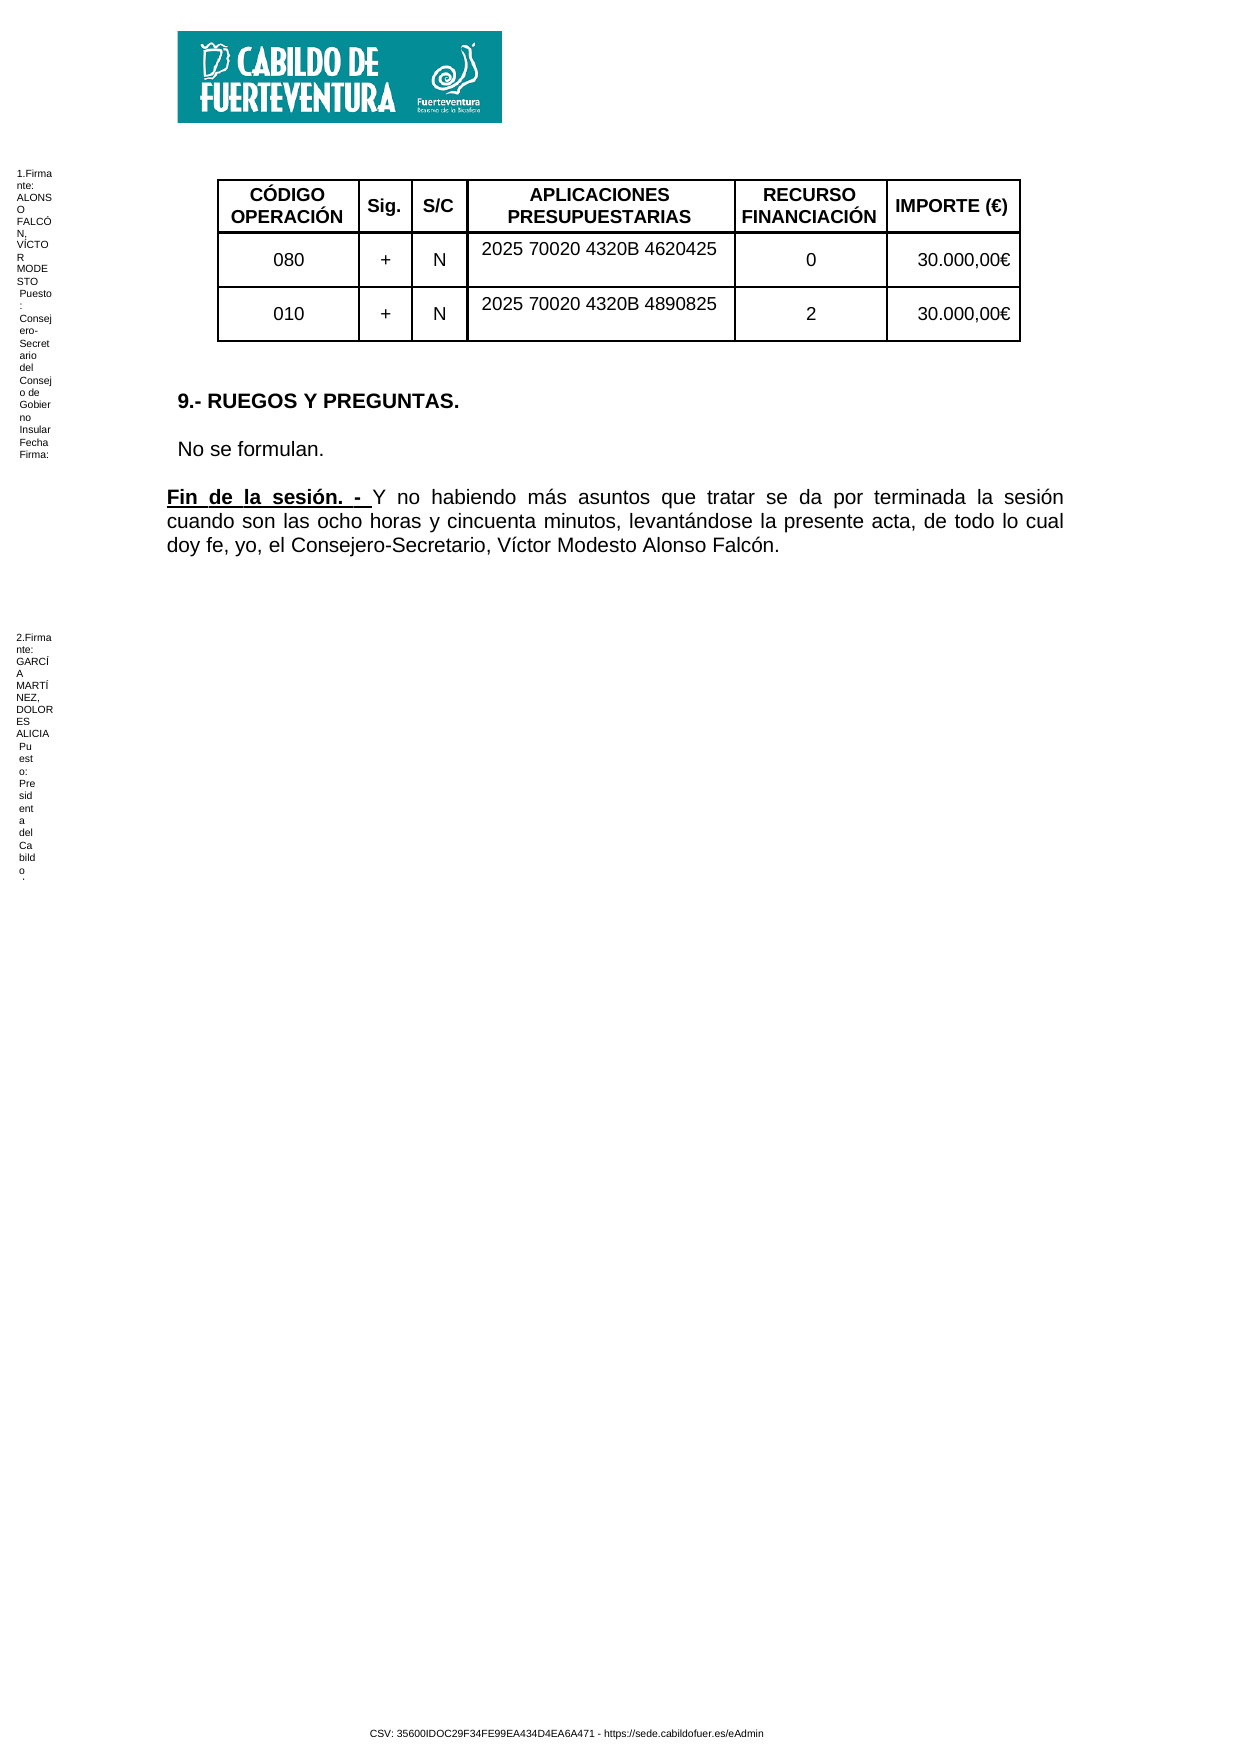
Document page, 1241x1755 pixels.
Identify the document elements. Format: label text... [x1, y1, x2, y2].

text 2.Firmante: GARCÍA MARTÍNEZ, DOLORES ALICIA [16, 632, 53, 740]
table_cell N [413, 288, 466, 340]
table_cell 2 [736, 288, 886, 340]
table_header RECURSO FINANCIACIÓN [736, 181, 886, 231]
table_cell N [413, 234, 466, 286]
table_header Sig. [360, 181, 411, 231]
table_cell 2025 70020 4320B 4620425 [469, 234, 734, 286]
table_cell 080 [219, 234, 358, 286]
text Puesto: Presidenta del Cabildo de Fuerteventura Fecha Firma: 02/09/2025 09:26:50 [19, 740, 36, 879]
text Fin de la sesión. - Y no habiendo más asuntos que tratar se da por terminada la sesión cuando son las ocho horas y cincuenta minutos, levantándose la presente acta, de todo lo cual doy fe, yo, el Consejero-Secretario, Víctor Modesto Alonso Falcón. [167, 485, 1064, 557]
table_header APLICACIONES PRESUPUESTARIAS [469, 181, 734, 231]
table_cell 010 [219, 288, 358, 340]
text Puesto: Consejero-Secretario del Consejo de Gobierno Insular Fecha Firma: 02/09/2025 09:21:59 [19, 288, 52, 463]
table_cell 30.000,00€ [888, 288, 1019, 340]
table_cell 0 [736, 234, 886, 286]
subtitle 9.- RUEGOS Y PREGUNTAS. [177, 389, 1241, 413]
table_cell + [360, 234, 411, 286]
text No se formulan. [177, 437, 1241, 461]
table_header IMPORTE (€) [888, 181, 1019, 231]
table_header CÓDIGO OPERACIÓN [219, 181, 358, 231]
table_cell 30.000,00€ [888, 234, 1019, 286]
table_header S/C [413, 181, 466, 231]
table_cell + [360, 288, 411, 340]
table_cell 2025 70020 4320B 4890825 [469, 288, 734, 340]
text 1.Firmante: ALONSO FALCÓN, VÍCTOR MODESTO [17, 167, 54, 287]
